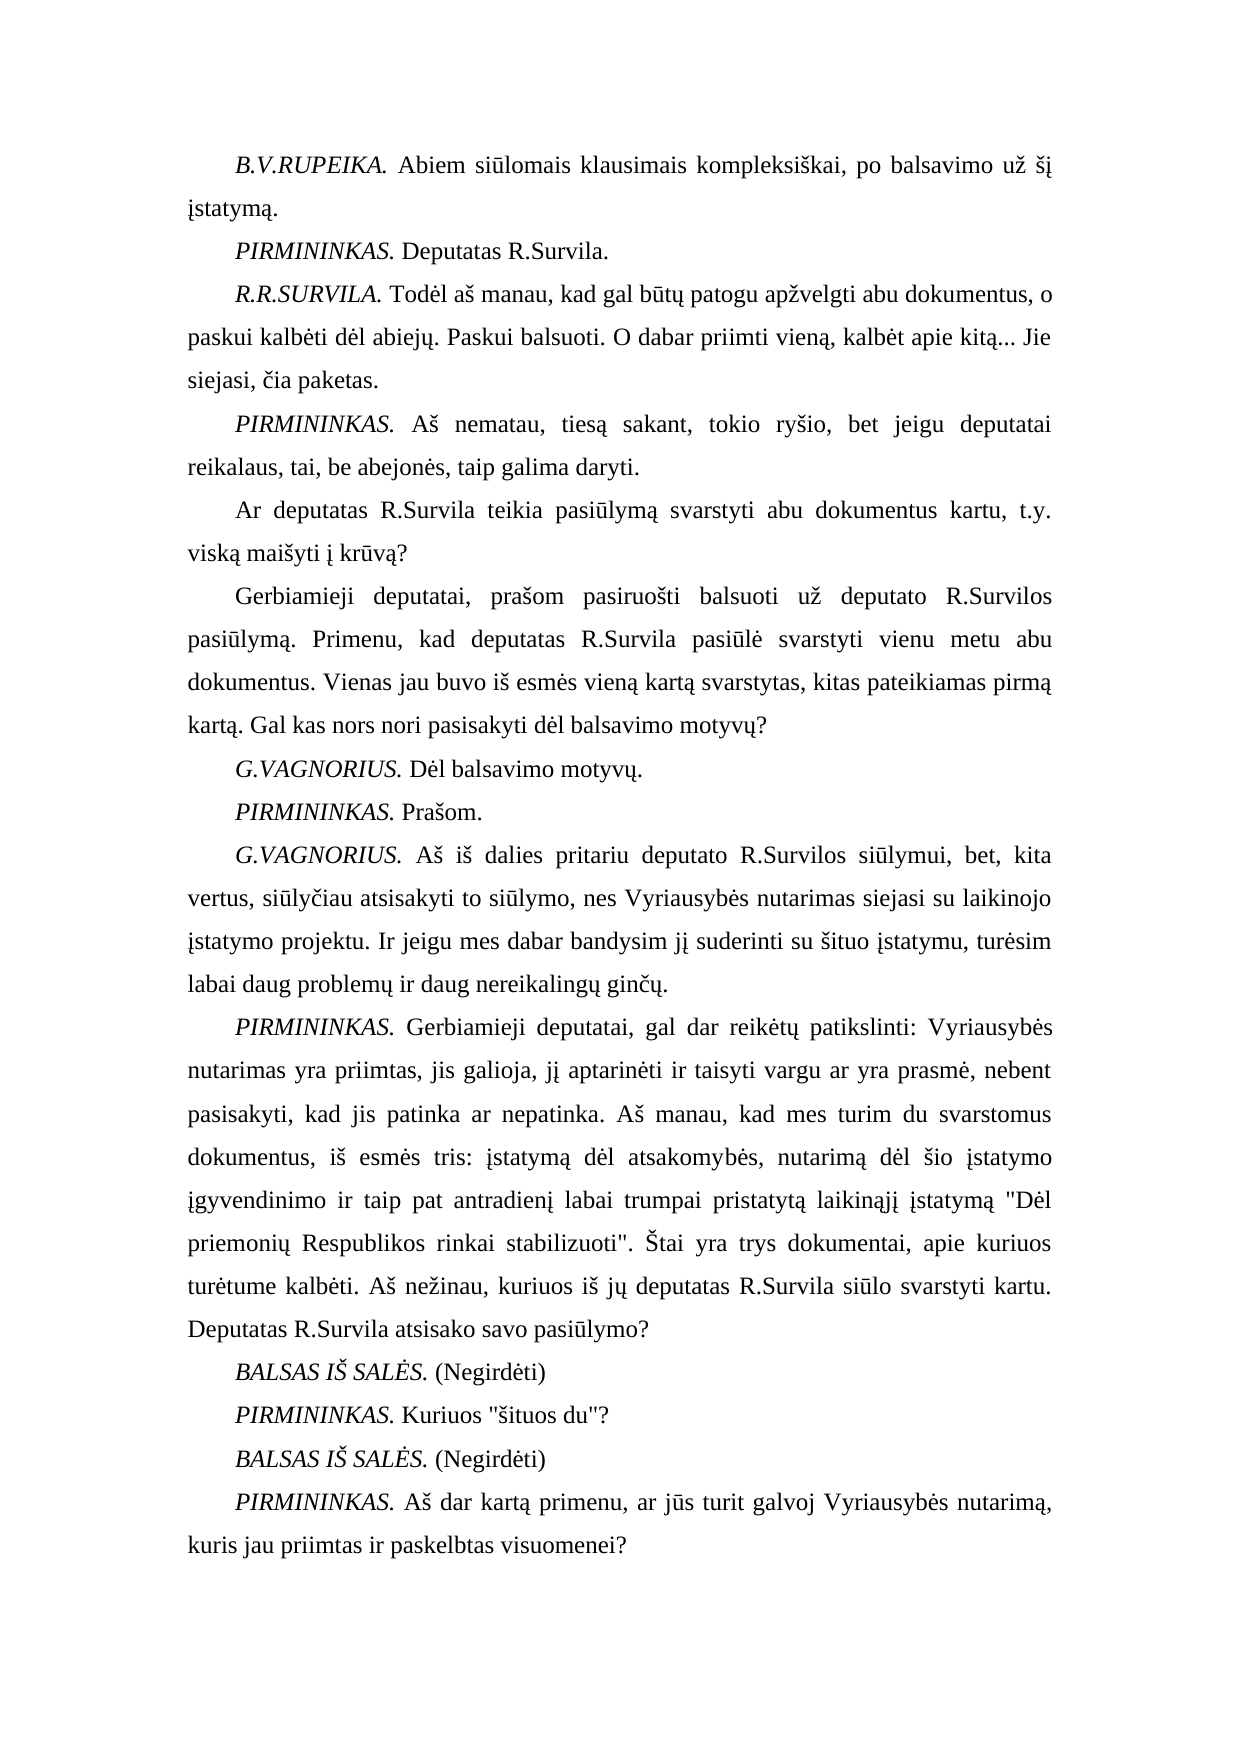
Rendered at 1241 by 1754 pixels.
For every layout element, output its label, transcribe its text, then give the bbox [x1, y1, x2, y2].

text Ar deputatas R.Survila teikia pasiūlymą svarstyti abu dokumentus kartu, t.y. viską maišyti į krūvą? [187, 495, 1053, 567]
text BALSAS IŠ SALĖS. (Negirdėti) [187, 1444, 1053, 1472]
text PIRMININKAS. Aš dar kartą primenu, ar jūs turit galvoj Vyriausybės nutarimą, kuris jau priimtas ir paskelbtas visuomenei? [187, 1487, 1053, 1559]
text PIRMININKAS. Aš nematau, tiesą sakant, tokio ryšio, bet jeigu deputatai reikalaus, tai, be abejonės, taip galima daryti. [187, 409, 1053, 481]
text PIRMININKAS. Prašom. [187, 797, 1053, 826]
text Gerbiamieji deputatai, prašom pasiruošti balsuoti už deputato R.Survilos pasiūlymą. Primenu, kad deputatas R.Survila pasiūlė svarstyti vienu metu abu dokumentus. Vienas jau buvo iš esmės vieną kartą svarstytas, kitas pateikiamas pirmą kartą. Gal kas nors nori pasisakyti dėl balsavimo motyvų? [187, 581, 1053, 739]
text B.V.RUPEIKA. Abiem siūlomais klausimais kompleksiškai, po balsavimo už šį įstatymą. [187, 150, 1053, 222]
text BALSAS IŠ SALĖS. (Negirdėti) [187, 1357, 1053, 1386]
text G.VAGNORIUS. Aš iš dalies pritariu deputato R.Survilos siūlymui, bet, kita vertus, siūlyčiau atsisakyti to siūlymo, nes Vyriausybės nutarimas siejasi su laikinojo įstatymo projektu. Ir jeigu mes dabar bandysim jį suderinti su šituo įstatymu, turėsim labai daug problemų ir daug nereikalingų ginčų. [187, 840, 1053, 998]
text PIRMININKAS. Kuriuos "šituos du"? [187, 1401, 1053, 1429]
text PIRMININKAS. Gerbiamieji deputatai, gal dar reikėtų patikslinti: Vy­riausybės nutarimas yra priimtas, jis galioja, jį aptarinėti ir taisyti vargu ar yra prasmė, nebent pasisakyti, kad jis patinka ar nepatinka. Aš manau, kad mes turim du svarstomus dokumentus, iš esmės tris: įstatymą dėl atsakomy­bės, nutarimą dėl šio įstatymo įgyvendinimo ir taip pat antradienį labai trumpai pristatytą laikinąjį įstatymą "Dėl priemonių Respublikos rinkai stabilizuoti". Štai yra trys dokumentai, apie kuriuos turėtume kalbėti. Aš nežinau, kuriuos iš jų deputatas R.Survila siūlo svarstyti kartu. Deputatas R.Survila atsisako savo pasiūlymo? [187, 1012, 1053, 1343]
text PIRMININKAS. Deputatas R.Survila. [187, 236, 1053, 265]
text R.R.SURVILA. Todėl aš manau, kad gal būtų patogu apžvelgti abu doku­mentus, o paskui kalbėti dėl abiejų. Paskui balsuoti. O dabar priimti vieną, kalbėt apie kitą... Jie siejasi, čia paketas. [187, 279, 1053, 394]
text G.VAGNORIUS. Dėl balsavimo motyvų. [187, 754, 1053, 782]
